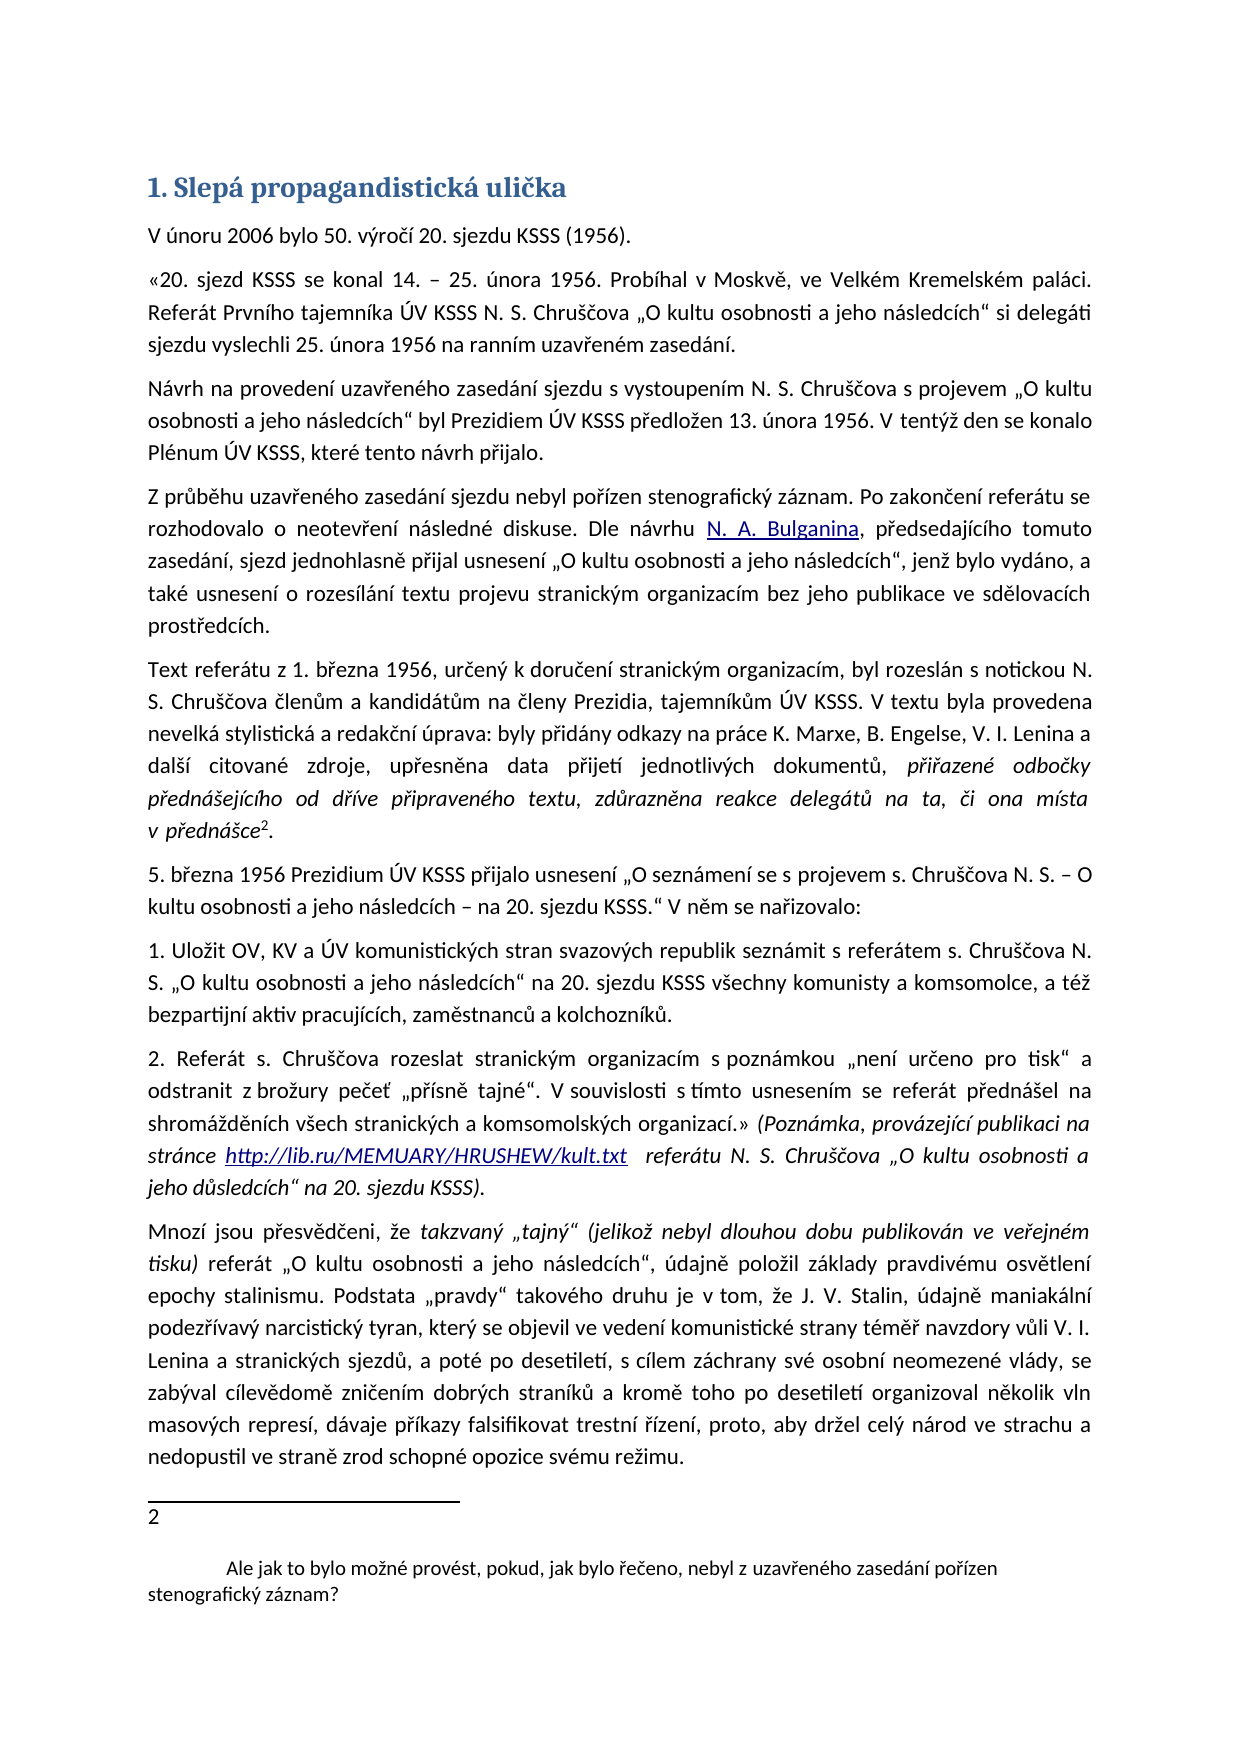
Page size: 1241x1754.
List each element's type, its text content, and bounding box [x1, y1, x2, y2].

text V únoru 2006 bylo 50. výročí 20. sjezdu KSSS (1956). [148, 222, 1093, 249]
text Návrh na provedení uzavřeného zasedání sjezdu s vystoupením N. S. Chruščova s projevem „O kultu osobnosti a jeho následcích“ byl Prezidiem ÚV KSSS předložen 13. února 1956. V tentýž den se konalo Plénum ÚV KSSS, které tento návrh přijalo. [148, 374, 1093, 466]
text Ale jak to bylo možné provést, pokud, jak bylo řečeno, nebyl z uzavřeného zasedání pořízen stenografický záznam? [148, 1556, 1093, 1606]
text Mnozí jsou přesvědčeni, že takzvaný „tajný“ (jelikož nebyl dlouhou dobu publikován ve veřejném tisku) referát „O kultu osobnosti a jeho následcích“, údajně položil základy pravdivému osvětlení epochy stalinismu. Podstata „pravdy“ takového druhu je v tom, že J. V. Stalin, údajně maniakální podezřívavý narcistický tyran, který se objevil ve vedení komunistické strany téměř navzdory vůli V. I. Lenina a stranických sjezdů, a poté po desetiletí, s cílem záchrany své osobní neomezené vlády, se zabýval cílevědomě zničením dobrých straníků a kromě toho po desetiletí organizoval několik vln masových represí, dávaje příkazy falsifikovat trestní řízení, proto, aby držel celý národ ve strachu a nedopustil ve straně zrod schopné opozice svému režimu. [148, 1217, 1093, 1470]
text 5. března 1956 Prezidium ÚV KSSS přijalo usnesení „O seznámení se s projevem s. Chruščova N. S. – O kultu osobnosti a jeho následcích – na 20. sjezdu KSSS.“ V něm se nařizovalo: [148, 860, 1093, 920]
text Z průběhu uzavřeného zasedání sjezdu nebyl pořízen stenografický záznam. Po zakončení referátu se rozhodovalo o neotevření následné diskuse. Dle návrhu N. A. Bulganina, předsedajícího tomuto zasedání, sjezd jednohlasně přijal usnesení „O kultu osobnosti a jeho následcích“, jenž bylo vydáno, a také usnesení o rozesílání textu projevu stranickým organizacím bez jeho publikace ve sdělovacích prostředcích. [148, 482, 1093, 639]
text «20. sjezd KSSS se konal 14. – 25. února 1956. Probíhal v Moskvě, ve Velkém Kremelském paláci. Referát Prvního tajemníka ÚV KSSS N. S. Chruščova „O kultu osobnosti a jeho následcích“ si delegáti sjezdu vyslechli 25. února 1956 na ranním uzavřeném zasedání. [148, 266, 1093, 358]
text 1. Uložit OV, KV a ÚV komunistických stran svazových republik seznámit s referátem s. Chruščova N. S. „O kultu osobnosti a jeho následcích“ na 20. sjezdu KSSS všechny komunisty a komsomolce, a též bezpartijní aktiv pracujících, zaměstnanců a kolchozníků. [148, 936, 1093, 1028]
text Text referátu z 1. března 1956, určený k doručení stranickým organizacím, byl rozeslán s notickou N. S. Chruščova členům a kandidátům na členy Prezidia, tajemníkům ÚV KSSS. V textu byla provedena nevelká stylistická a redakční úprava: byly přidány odkazy na práce K. Marxe, B. Engelse, V. I. Lenina a další citované zdroje, upřesněna data přijetí jednotlivých dokumentů, přiřazené odbočky přednášejícího od dříve připraveného textu, zdůrazněna reakce delegátů na ta, či ona místa v přednášce. [148, 655, 1093, 844]
subtitle 1. Slepá propagandistická ulička [148, 171, 1093, 205]
text 2. Referát s. Chruščova rozeslat stranickým organizacím s poznámkou „není určeno pro tisk“ a odstranit z brožury pečeť „přísně tajné“. V souvislosti s tímto usnesením se referát přednášel na shromážděních všech stranických a komsomolských organizací.» (Poznámka, provázející publikaci na stránce http://lib.ru/MEMUARY/HRUSHEW/kult.txt referátu N. S. Chruščova „O kultu osobnosti a jeho důsledcích“ na 20. sjezdu KSSS). [148, 1044, 1093, 1201]
